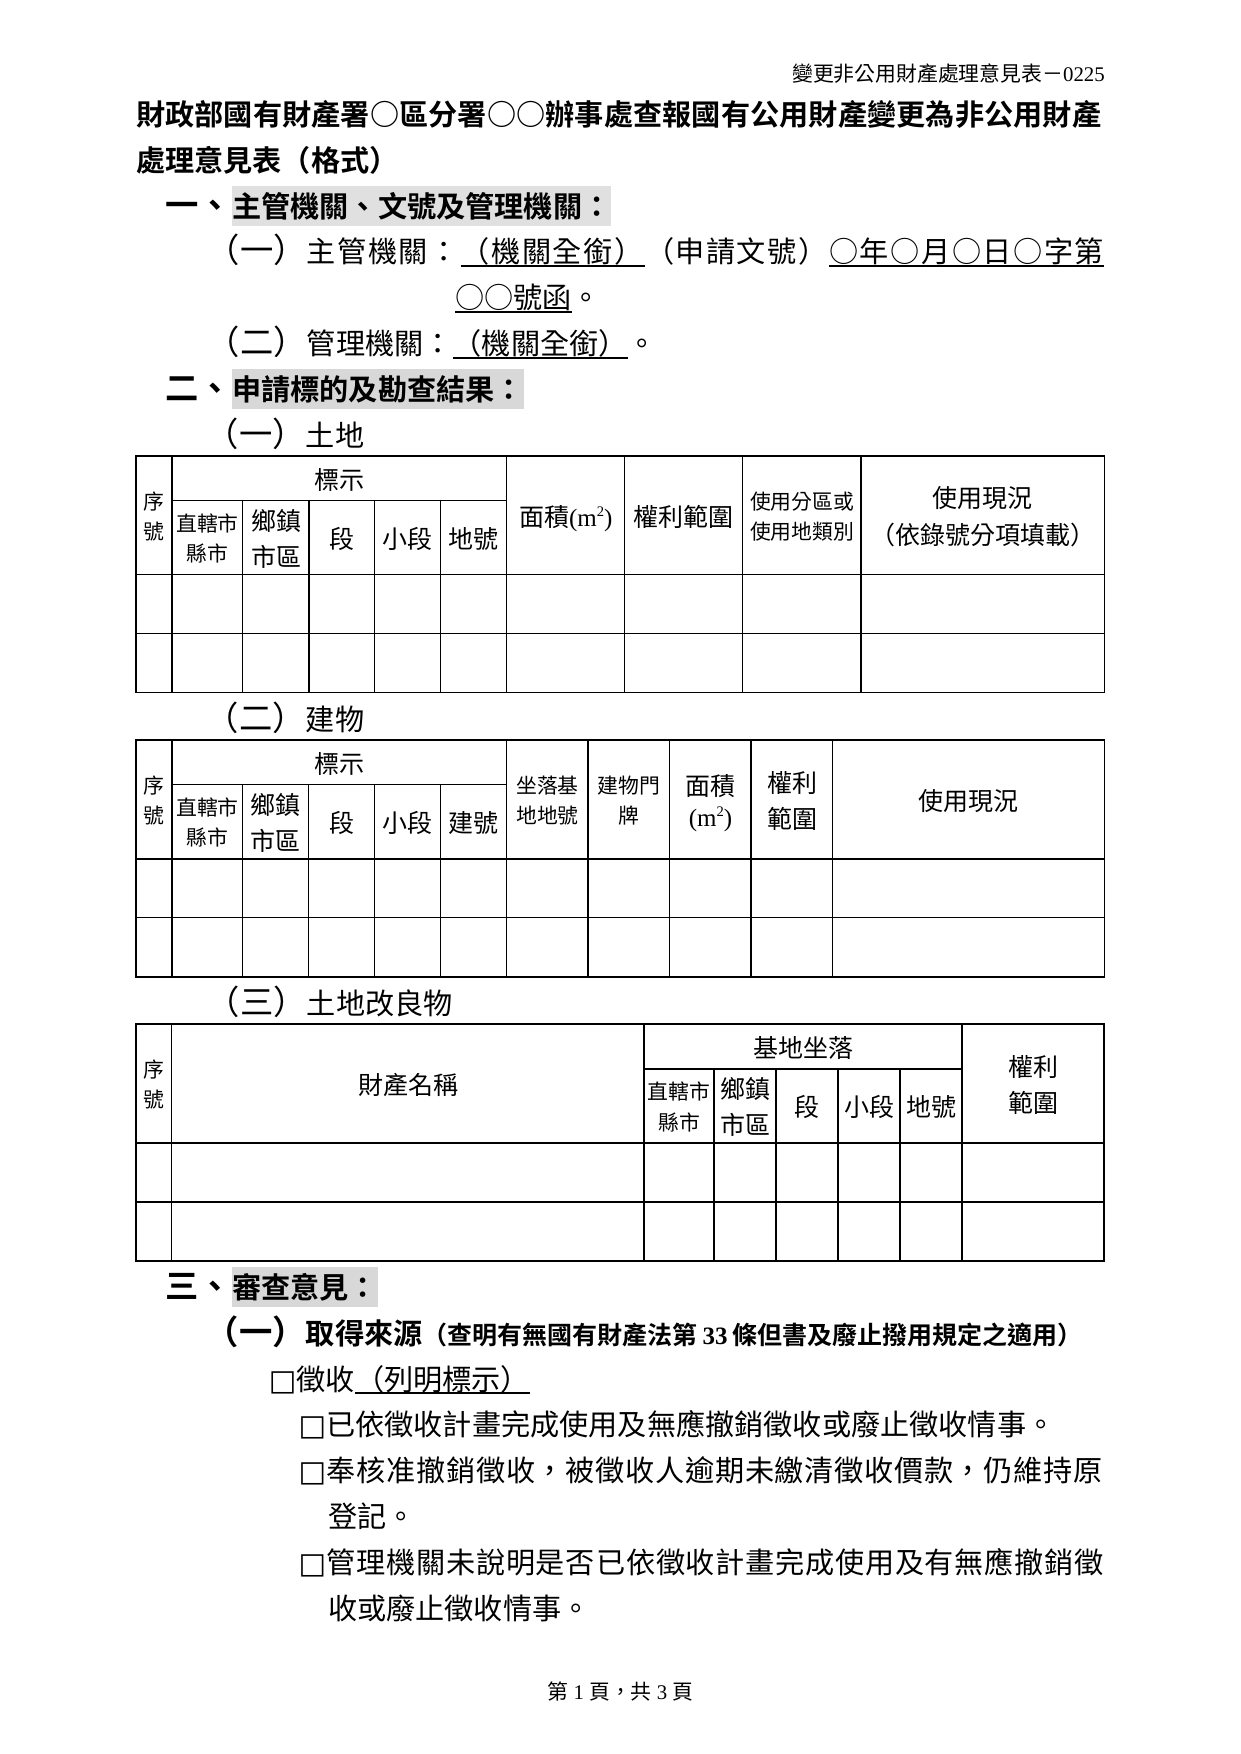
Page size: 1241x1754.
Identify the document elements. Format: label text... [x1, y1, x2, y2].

table_cell 段 [777, 1070, 837, 1142]
table_cell [173, 918, 242, 976]
table_cell [670, 918, 750, 976]
table_cell [243, 575, 308, 633]
text □已依徵收計畫完成使用及無應撤銷徵收或廢止徵收情事。 [298, 1399, 1104, 1445]
table_cell [743, 575, 860, 633]
table_cell [441, 860, 506, 917]
table_header 權利 範圍 [752, 741, 832, 858]
table_cell [507, 634, 624, 692]
table_header 使用現況 [833, 741, 1104, 858]
table_cell [625, 634, 742, 692]
table_cell 小段 [375, 501, 440, 574]
table_cell [901, 1203, 961, 1260]
table_cell [645, 1144, 713, 1201]
table_cell [375, 575, 440, 633]
table_cell [309, 918, 374, 976]
table_cell [441, 575, 506, 633]
table_cell [507, 918, 587, 976]
table_cell [963, 1203, 1103, 1260]
table_cell [310, 575, 374, 633]
table_cell 直轄市 縣市 [173, 785, 242, 858]
list 主管機關：（機關全銜）（申請文號）○年○月○日○字第○○號函。 [207, 226, 1104, 318]
table_header 坐落基地地號 [507, 741, 587, 858]
table_cell [507, 860, 587, 917]
table_header 序號 [137, 1025, 171, 1142]
table_cell [375, 634, 440, 692]
table_cell [441, 634, 506, 692]
table_cell [833, 918, 1104, 976]
table_header 權利 範圍 [963, 1025, 1103, 1142]
table_cell [172, 1203, 643, 1260]
table_cell [862, 634, 1104, 692]
table_cell 小段 [839, 1070, 899, 1142]
table_header 權利範圍 [625, 457, 742, 574]
table_cell [833, 860, 1104, 917]
table_cell [715, 1203, 775, 1260]
table_cell [243, 918, 308, 976]
table_cell [173, 860, 242, 917]
table_header 財產名稱 [172, 1025, 643, 1142]
table_cell [310, 634, 374, 692]
table_cell [777, 1203, 837, 1260]
table_cell [589, 860, 669, 917]
table_cell 直轄市 縣市 [645, 1070, 713, 1142]
table_cell 建號 [441, 785, 506, 858]
table_header 標示 [173, 741, 506, 784]
table_cell [441, 918, 506, 976]
table_cell [375, 860, 440, 917]
table_cell [839, 1203, 899, 1260]
table_cell [172, 1144, 643, 1201]
table_cell [901, 1144, 961, 1201]
table_header 面積(m2) [670, 741, 750, 858]
table_header 面積(m2) [507, 457, 624, 574]
table_cell [137, 575, 171, 633]
table_cell [752, 918, 832, 976]
table_header 標示 [173, 457, 506, 499]
table_cell [743, 634, 860, 692]
table_cell 鄉鎮市區 [715, 1070, 775, 1142]
table_header 建物門牌 [589, 741, 669, 858]
table_cell [309, 860, 374, 917]
table_cell [777, 1144, 837, 1201]
table_cell 地號 [901, 1070, 961, 1142]
list 申請標的及勘查結果： [165, 364, 1104, 409]
table_header 基地坐落 [645, 1025, 961, 1068]
table_cell 鄉鎮 市區 [243, 501, 308, 574]
table_cell 段 [310, 501, 374, 574]
table_cell 段 [309, 785, 374, 858]
table_cell [137, 634, 171, 692]
table_cell [752, 860, 832, 917]
list 取得來源（查明有無國有財產法第33條但書及廢止撥用規定之適用） [206, 1307, 1104, 1353]
table_header 使用現況 （依錄號分項填載） [862, 457, 1104, 574]
table_cell [137, 1144, 171, 1201]
table_cell [715, 1144, 775, 1201]
table_cell [862, 575, 1104, 633]
table_cell [963, 1144, 1103, 1201]
text □徵收（列明標示） [269, 1353, 1104, 1399]
table_cell [173, 634, 242, 692]
table_cell 地號 [441, 501, 506, 574]
table_cell [243, 860, 308, 917]
list 管理機關：（機關全銜）。 [207, 318, 1104, 364]
table_header 序號 [137, 741, 171, 858]
table_cell [507, 575, 624, 633]
table_cell [375, 918, 440, 976]
list 審查意見： [165, 1262, 1104, 1307]
table_cell [137, 860, 171, 917]
table_cell [137, 918, 171, 976]
table_cell [645, 1203, 713, 1260]
text 財政部國有財產署○區分署○○辦事處查報國有公用財產變更為非公用財產處理意見表（格式） [136, 89, 1104, 180]
text □管理機關未說明是否已依徵收計畫完成使用及有無應撤銷徵收或廢止徵收情事。 [298, 1537, 1104, 1628]
table_header 使用分區或 使用地類別 [743, 457, 860, 574]
table_cell [243, 634, 308, 692]
table_header 序號 [137, 457, 171, 574]
table_cell 直轄市 縣市 [173, 501, 242, 574]
table_cell [173, 575, 242, 633]
list 土地改良物 [207, 978, 1104, 1023]
list 土地 [206, 409, 1104, 455]
list 主管機關、文號及管理機關： [165, 180, 1104, 226]
table_cell [670, 860, 750, 917]
table_cell 小段 [375, 785, 440, 858]
list 建物 [206, 693, 1104, 739]
table_cell 鄉鎮市區 [243, 785, 308, 858]
table_cell [625, 575, 742, 633]
table_cell [137, 1203, 171, 1260]
text □奉核准撤銷徵收，被徵收人逾期未繳清徵收價款，仍維持原登記。 [298, 1445, 1104, 1537]
table_cell [589, 918, 669, 976]
table_cell [839, 1144, 899, 1201]
